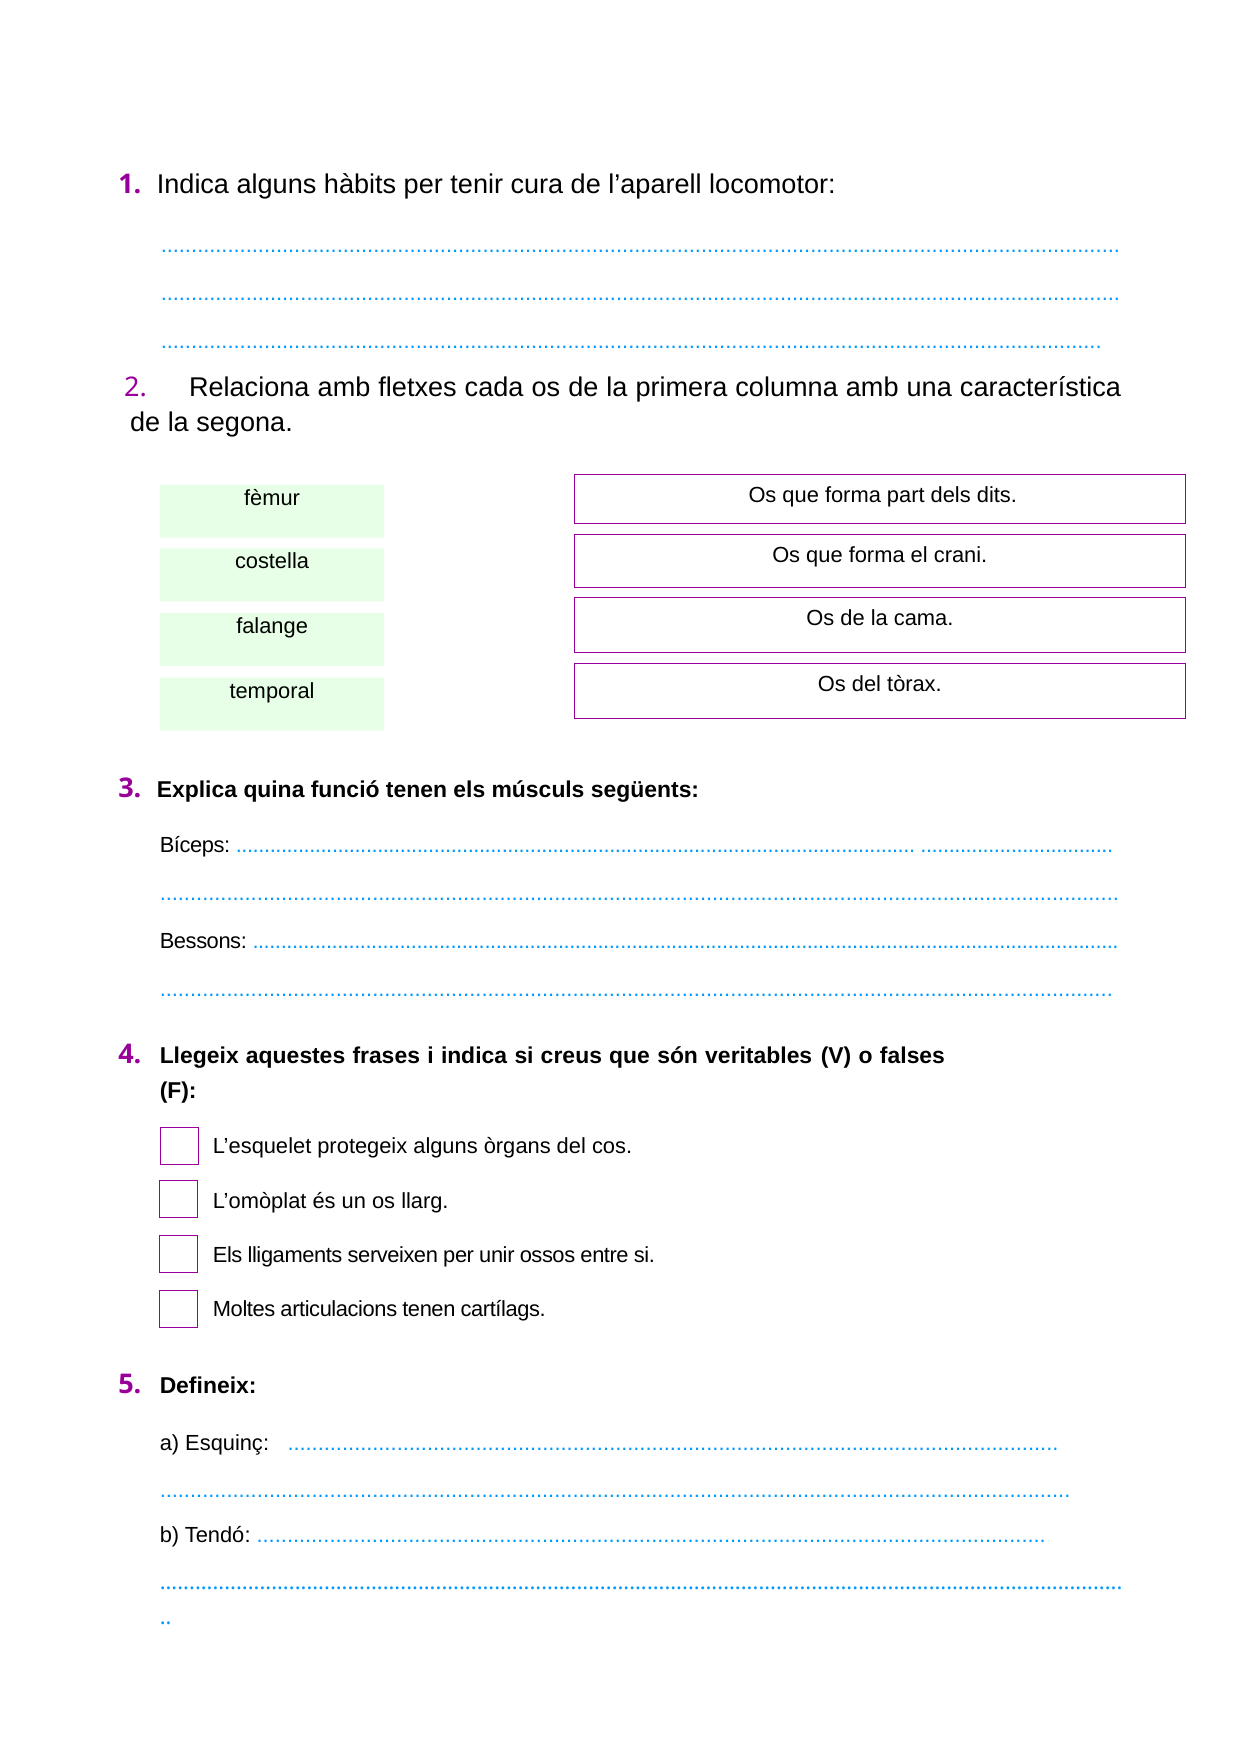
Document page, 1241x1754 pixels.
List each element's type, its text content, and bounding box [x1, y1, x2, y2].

text ........................................................................................................................................................... [161, 320, 1122, 356]
text ...................................................................................................................................................................... [159, 1561, 1122, 1632]
text L’omòplat és un os llarg. [213, 1182, 1122, 1215]
text 2. Relaciona amb fletxes cada os de la primera columna amb una característica de la segona. [124, 368, 1122, 439]
text Bíceps: ........................................................................................................................ .................................. [159, 824, 1122, 860]
text .............................................................................................................................................................. [161, 272, 1122, 308]
subtitle 3. Explica quina funció tenen els músculs següents: [118, 772, 945, 803]
text Moltes articulacions tenen cartílags. [213, 1290, 1122, 1323]
subtitle b) Tendó: .................................................................................................................................. [159, 1517, 1122, 1548]
text Els lligaments serveixen per unir ossos entre si. [213, 1236, 1122, 1269]
subtitle 5. Defineix: [118, 1365, 945, 1400]
text Bessons: ......................................................................................................................................................... [159, 920, 1122, 956]
text 1. Indica alguns hàbits per tenir cura de l’aparell locomotor: [118, 168, 945, 199]
text ...................................................................................................................................................... [159, 1469, 1122, 1504]
text .............................................................................................................................................................. [161, 224, 1122, 260]
text ............................................................................................................................................................. [159, 968, 1122, 1003]
subtitle 4. Llegeix aquestes frases i indica si creus que són veritables (V) o falses (F): [118, 1035, 945, 1106]
text L’esquelet protegeix alguns òrgans del cos. [213, 1126, 1122, 1161]
text .............................................................................................................................................................. [159, 872, 1122, 908]
subtitle a) Esquinç: ............................................................................................................................... [159, 1425, 1122, 1457]
